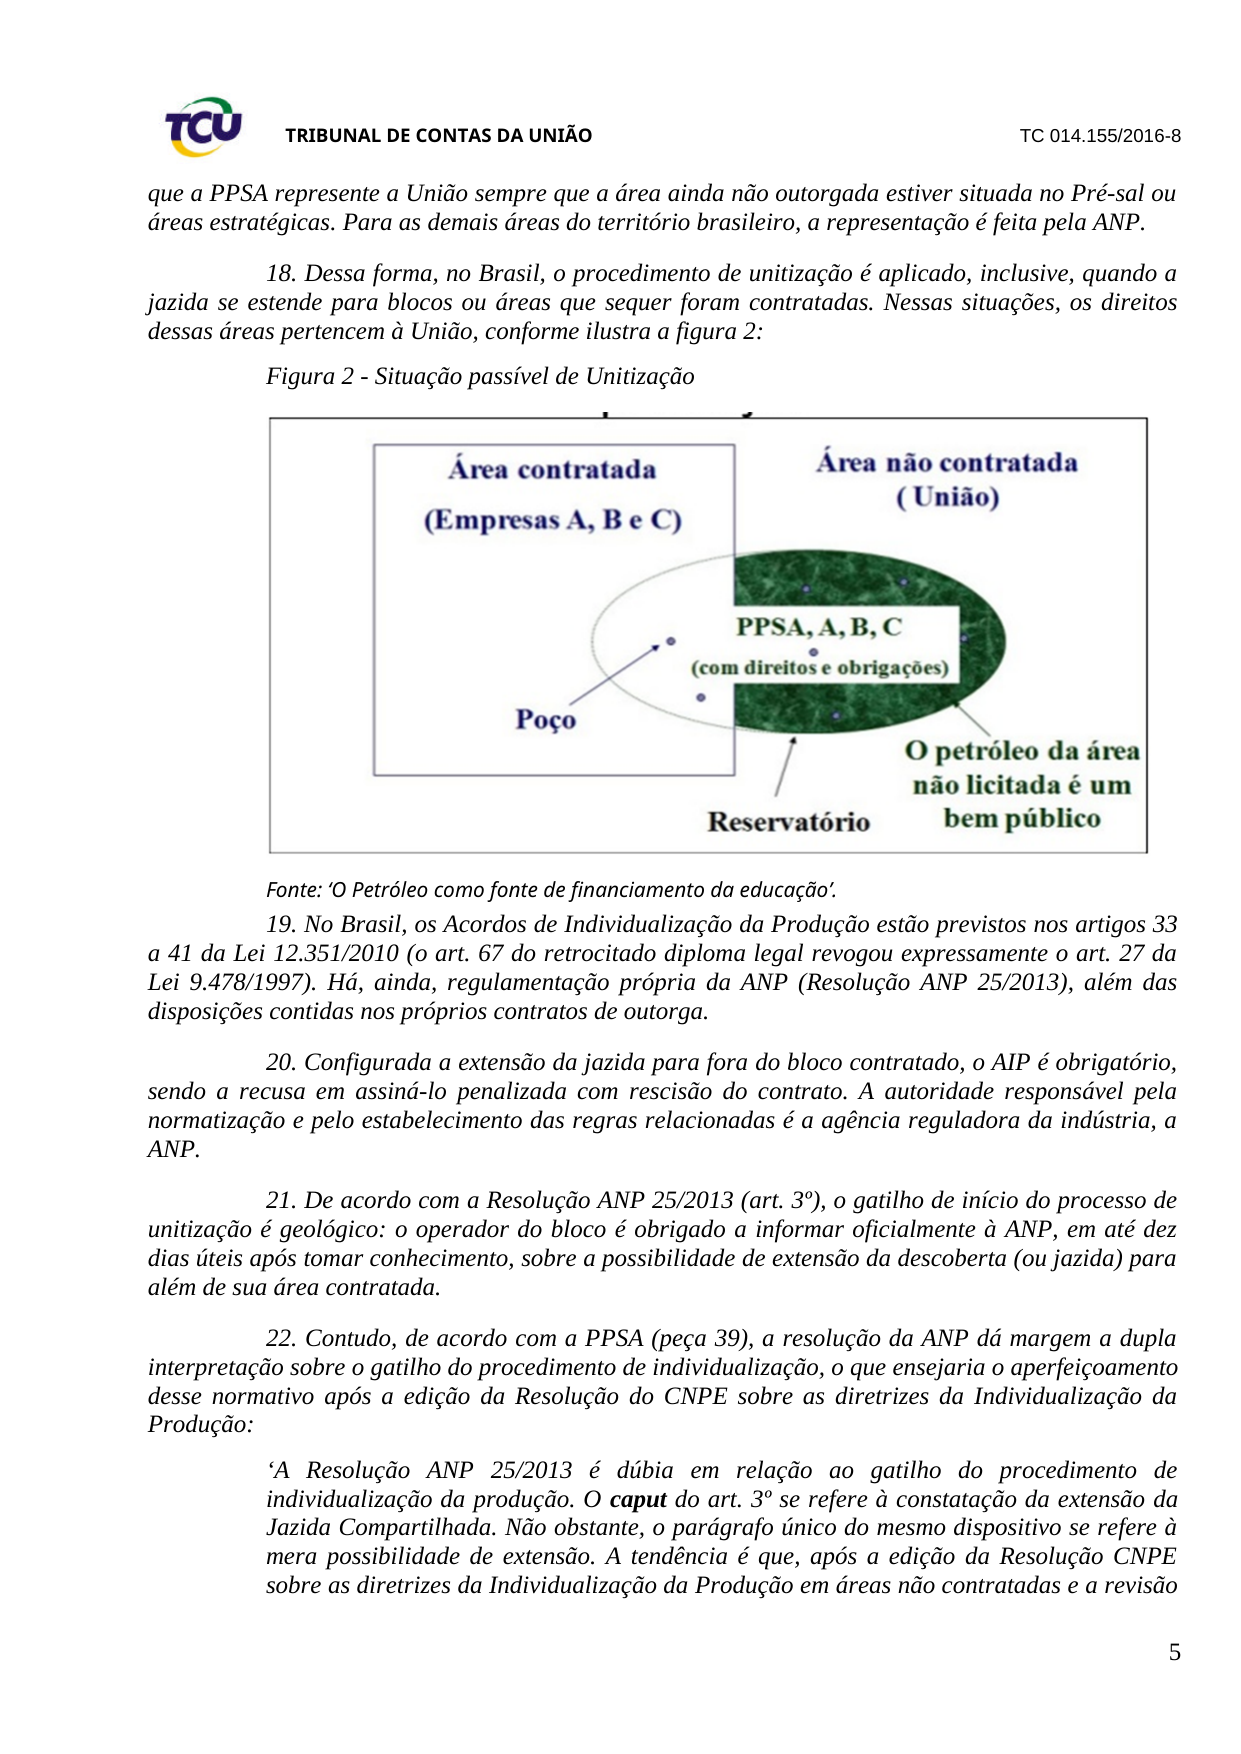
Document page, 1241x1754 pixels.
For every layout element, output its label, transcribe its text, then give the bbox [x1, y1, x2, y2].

text 21. De acordo com a Resolução ANP 25/2013 (art. 3º), o gatilho de início do processo de unitização é geológico: o operador do bloco é obrigado a informar oficialmente à ANP, em até dez dias úteis após tomar conhecimento, sobre a possibilidade de extensão da descoberta (ou jazida) para além de sua área contratada. [148, 1185, 1181, 1300]
text Figura 2 - Situação passível de Unitização [148, 361, 1181, 390]
text Fonte: ‘O Petróleo como fonte de financiamento da educação’. [148, 875, 1181, 903]
text que a PPSA represente a União sempre que a área ainda não outorgada estiver situada no Pré-sal ou áreas estratégicas. Para as demais áreas do território brasileiro, a representação é feita pela ANP. [148, 178, 1181, 235]
text 20. Configurada a extensão da jazida para fora do bloco contratado, o AIP é obrigatório, sendo a recusa em assiná-lo penalizada com rescisão do contrato. A autoridade responsável pela normatização e pelo estabelecimento das regras relacionadas é a agência reguladora da indústria, a ANP. [148, 1047, 1181, 1162]
text 18. Dessa forma, no Brasil, o procedimento de unitização é aplicado, inclusive, quando a jazida se estende para blocos ou áreas que sequer foram contratadas. Nessas situações, os direitos dessas áreas pertencem à União, conforme ilustra a figura 2: [148, 258, 1181, 344]
text ‘A Resolução ANP 25/2013 é dúbia em relação ao gatilho do procedimento de individualização da produção. O caput do art. 3º se refere à constatação da extensão da Jazida Compartilhada. Não obstante, o parágrafo único do mesmo dispositivo se refere à mera possibilidade de extensão. A tendência é que, após a edição da Resolução CNPE sobre as diretrizes da Individualização da Produção em áreas não contratadas e a revisão [266, 1455, 1181, 1599]
text 22. Contudo, de acordo com a PPSA (peça 39), a resolução da ANP dá margem a dupla interpretação sobre o gatilho do procedimento de individualização, o que ensejaria o aperfeiçoamento desse normativo após a edição da Resolução do CNPE sobre as diretrizes da Individualização da Produção: [148, 1323, 1181, 1438]
text 19. No Brasil, os Acordos de Individualização da Produção estão previstos nos artigos 33 a 41 da Lei 12.351/2010 (o art. 67 do retrocitado diploma legal revogou expressamente o art. 27 da Lei 9.478/1997). Há, ainda, regulamentação própria da ANP (Resolução ANP 25/2013), além das disposições contidas nos próprios contratos de outorga. [148, 909, 1181, 1024]
